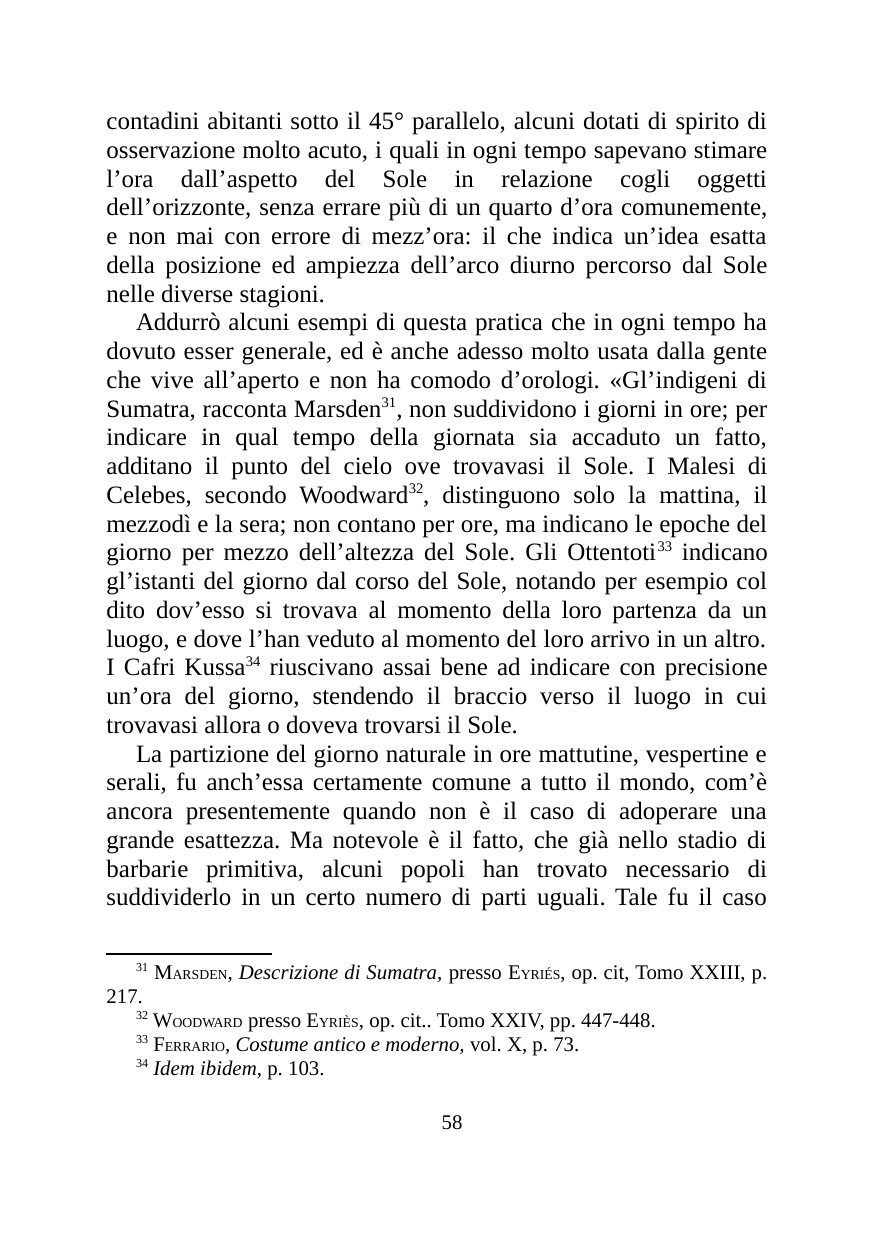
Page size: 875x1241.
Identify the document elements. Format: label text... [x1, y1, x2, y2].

text Marsden, Descrizione di Sumatra, presso Eyriés, op. cit, Tomo XXIII, p. 217. [106, 960, 768, 1008]
text Ferrario, Costume antico e moderno, vol. X, p. 73. [106, 1032, 768, 1056]
text Woodward presso Eyriès, op. cit.. Tomo XXIV, pp. 447-448. [106, 1008, 768, 1032]
text La partizione del giorno naturale in ore mattutine, vespertine e serali, fu anch’essa certamente comune a tutto il mondo, com’è ancora presentemente quando non è il caso di adoperare una grande esattezza. Ma notevole è il fatto, che già nello stadio di barbarie primitiva, alcuni popoli han trovato necessario di suddividerlo in un certo numero di parti uguali. Tale fu il caso [106, 739, 768, 911]
text contadini abitanti sotto il 45° parallelo, alcuni dotati di spirito di osservazione molto acuto, i quali in ogni tempo sapevano stimare l’ora dall’aspetto del Sole in relazione cogli oggetti dell’orizzonte, senza errare più di un quarto d’ora comunemente, e non mai con errore di mezz’ora: il che indica un’idea esatta della posizione ed ampiezza dell’arco diurno percorso dal Sole nelle diverse stagioni. [106, 106, 768, 307]
text Addurrò alcuni esempi di questa pratica che in ogni tempo ha dovuto esser generale, ed è anche adesso molto usata dalla gente che vive all’aperto e non ha comodo d’orologi. «Gl’indigeni di Sumatra, racconta Marsden, non suddividono i giorni in ore; per indicare in qual tempo della giornata sia accaduto un fatto, additano il punto del cielo ove trovavasi il Sole. I Malesi di Celebes, secondo Woodward, distinguono solo la mattina, il mezzodì e la sera; non contano per ore, ma indicano le epoche del giorno per mezzo dell’altezza del Sole. Gli Ottentoti indicano gl’istanti del giorno dal corso del Sole, notando per esempio col dito dov’esso si trovava al momento della loro partenza da un luogo, e dove l’han veduto al momento del loro arrivo in un altro. I Cafri Kussa riuscivano assai bene ad indicare con precisione un’ora del giorno, stendendo il braccio verso il luogo in cui trovavasi allora o doveva trovarsi il Sole. [106, 307, 768, 739]
text Idem ibidem, p. 103. [106, 1056, 768, 1080]
